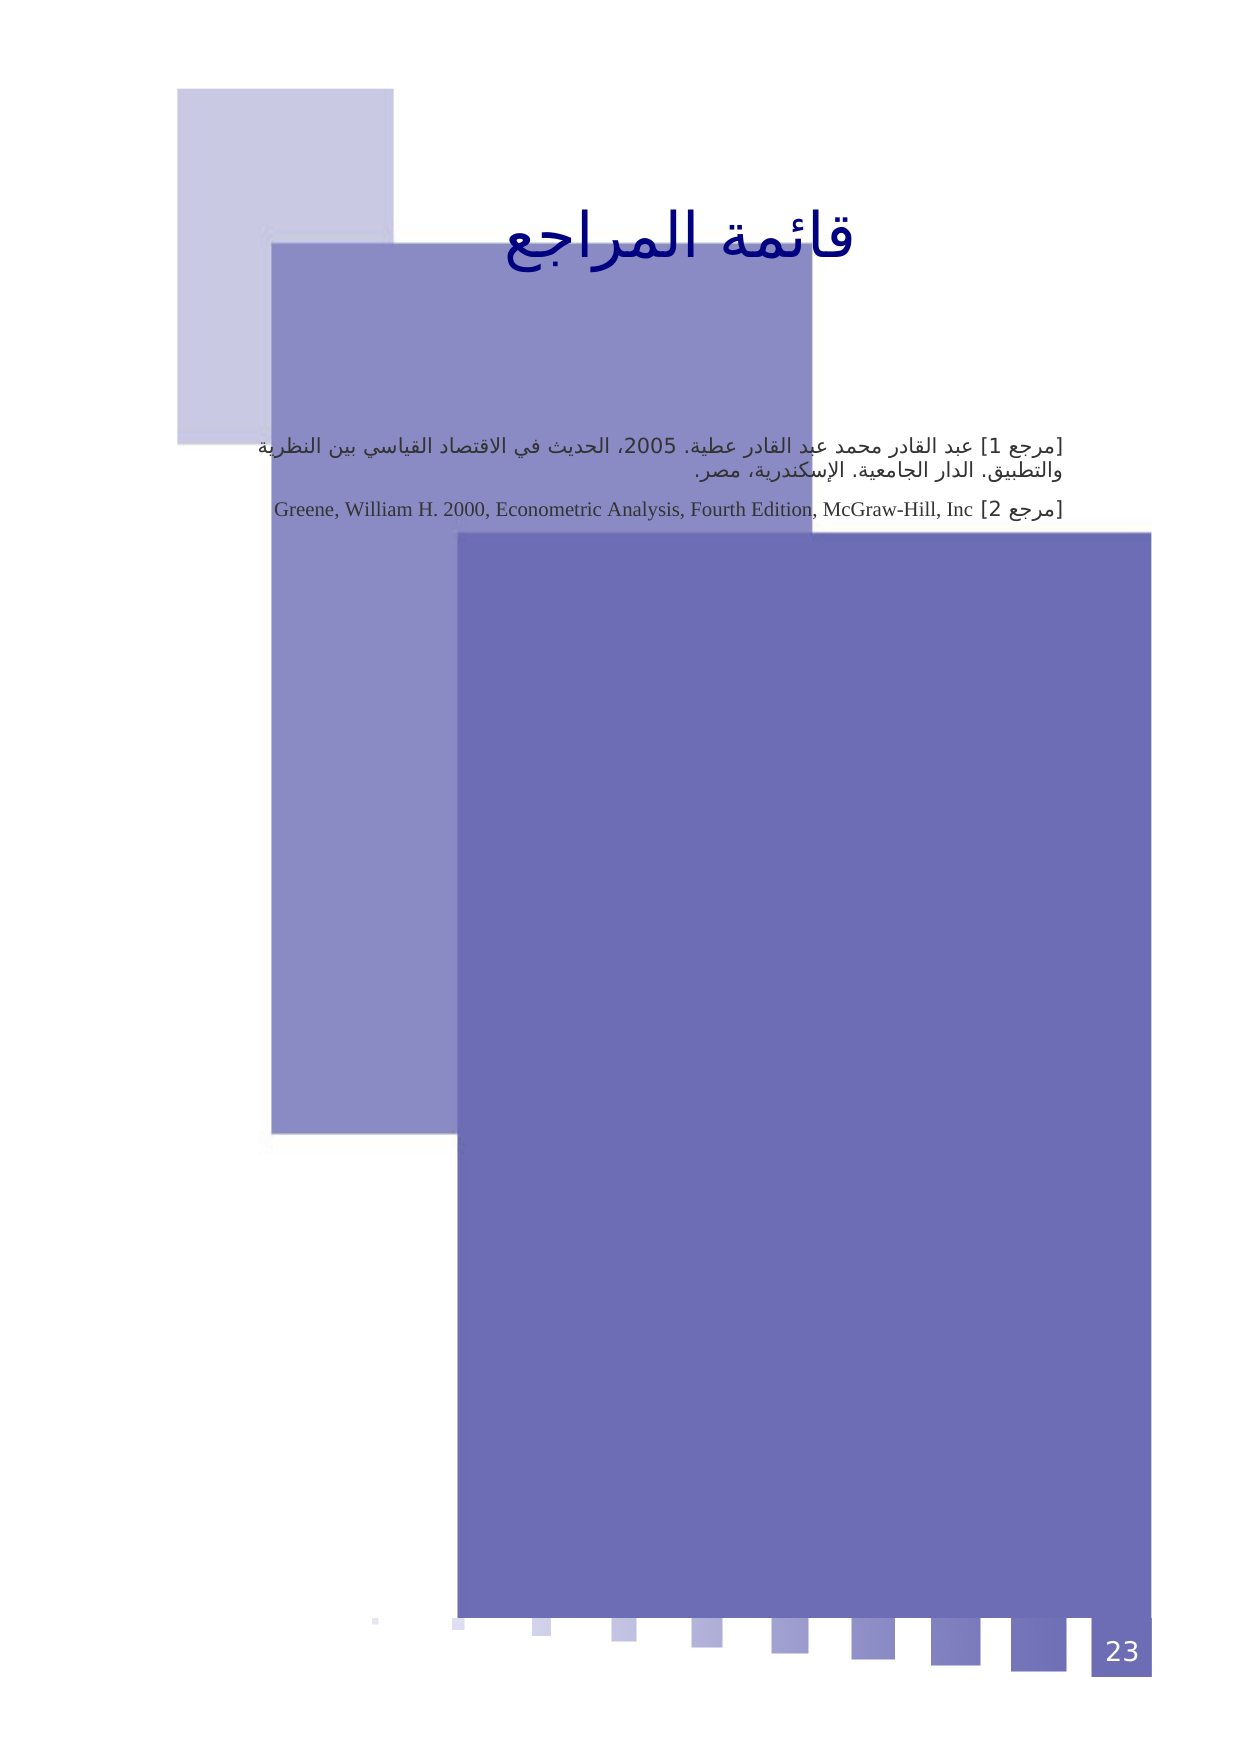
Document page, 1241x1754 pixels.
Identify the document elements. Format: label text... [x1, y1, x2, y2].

text [مرجع 2] Greene, William H. 2000, Econometric Analysis, Fourth Edition, McGraw-Hill, Inc [177, 497, 1063, 521]
title قائمة المراجع [213, 199, 856, 272]
picture [177, 88, 1152, 1677]
text [مرجع 1] عبد القادر محمد عبد القادر عطية. 2005، الحديث في الاقتصاد القياسي بين النظرية والتطبيق. الدار الجامعية. الإسكندرية، مصر. [177, 434, 1063, 483]
